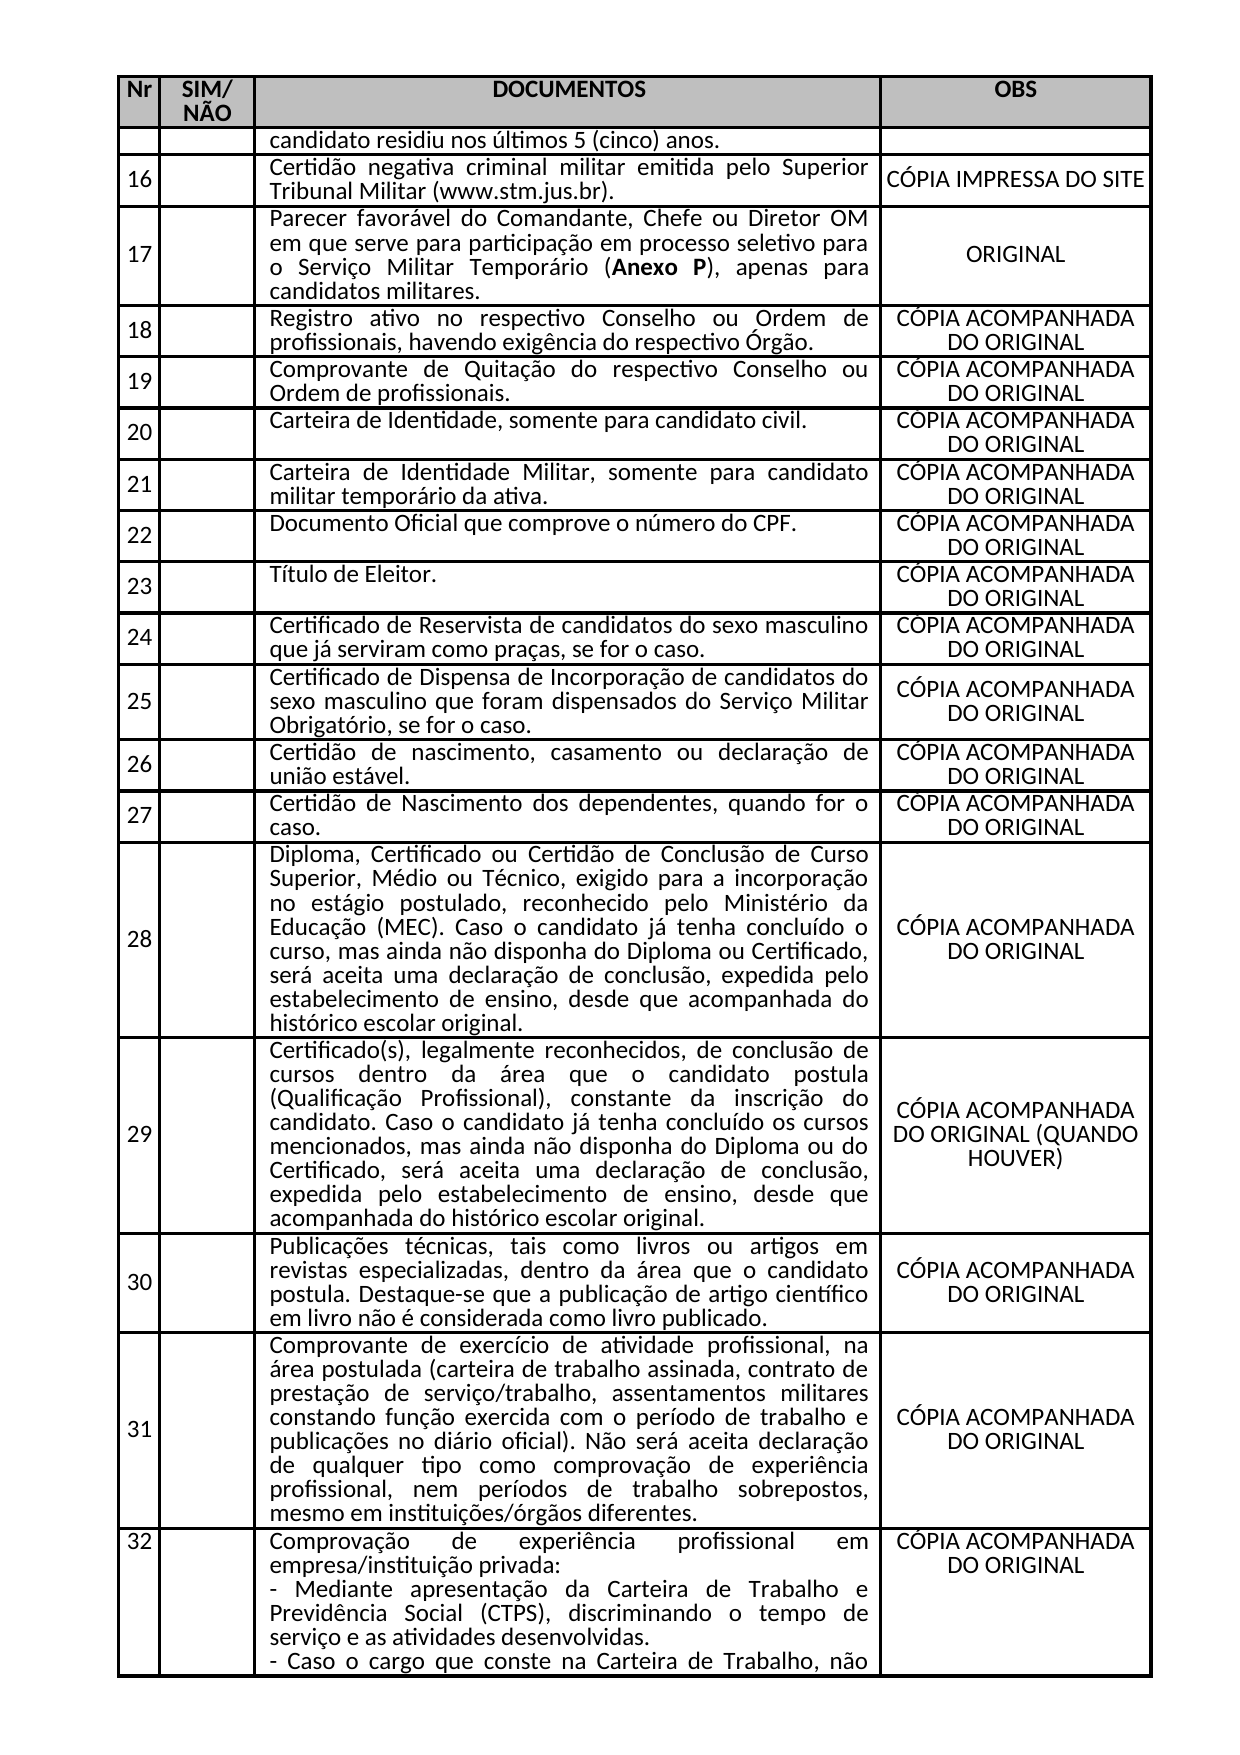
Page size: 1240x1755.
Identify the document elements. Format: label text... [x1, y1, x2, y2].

table_cell 23 [120, 563, 158, 611]
table_cell CÓPIA ACOMPANHADA DO ORIGINAL [882, 307, 1149, 355]
table_cell 17 [120, 208, 158, 304]
table_cell Certificado de Dispensa de Incorporação de candidatos do sexo masculino que foram dispensados do Serviço Militar Obrigatório, se for o caso. [256, 666, 879, 738]
table_cell Certidão de Nascimento dos dependentes, quando for o caso. [256, 793, 879, 841]
table_cell Publicações técnicas, tais como livros ou artigos em revistas especializadas, dentro da área que o candidato postula. Destaque-se que a publicação de artigo científico em livro não é considerada como livro publicado. [256, 1235, 879, 1331]
table_cell CÓPIA ACOMPANHADA DO ORIGINAL [882, 410, 1149, 458]
table_cell [161, 461, 253, 509]
table_cell 19 [120, 358, 158, 406]
table_cell [161, 156, 253, 204]
table_cell candidato residiu nos últimos 5 (cinco) anos. [256, 129, 879, 153]
table_cell Certificado de Reservista de candidatos do sexo masculino que já serviram como praças, se for o caso. [256, 615, 879, 663]
table_cell 26 [120, 741, 158, 789]
table_cell Comprovação de experiência profissional em empresa/instituição privada: - Mediante apresentação da Carteira de Trabalho e Previdência Social (CTPS), discriminando o tempo de serviço e as atividades desenvolvidas. - Caso o cargo que conste na Carteira de Trabalho, não [256, 1530, 879, 1674]
table_cell 20 [120, 410, 158, 458]
table_cell Documento Oficial que comprove o número do CPF. [256, 512, 879, 560]
table_cell CÓPIA ACOMPANHADA DO ORIGINAL [882, 1235, 1149, 1331]
table_cell Comprovante de exercício de atividade profissional, na área postulada (carteira de trabalho assinada, contrato de prestação de serviço/trabalho, assentamentos militares constando função exercida com o período de trabalho e publicações no diário oficial). Não será aceita declaração de qualquer tipo como comprovação de experiência profissional, nem períodos de trabalho sobrepostos, mesmo em instituições/órgãos diferentes. [256, 1334, 879, 1527]
table_header SIM/NÃO [161, 78, 253, 126]
table_cell [161, 512, 253, 560]
table_cell [161, 1039, 253, 1232]
table_cell 31 [120, 1334, 158, 1527]
table_cell CÓPIA ACOMPANHADA DO ORIGINAL [882, 358, 1149, 406]
table_cell CÓPIA ACOMPANHADA DO ORIGINAL [882, 461, 1149, 509]
table_cell Título de Eleitor. [256, 563, 879, 611]
table_cell CÓPIA ACOMPANHADA DO ORIGINAL [882, 741, 1149, 789]
table_cell 29 [120, 1039, 158, 1232]
table_cell Diploma, Certificado ou Certidão de Conclusão de Curso Superior, Médio ou Técnico, exigido para a incorporação no estágio postulado, reconhecido pelo Ministério da Educação (MEC). Caso o candidato já tenha concluído o curso, mas ainda não disponha do Diploma ou Certificado, será aceita uma declaração de conclusão, expedida pelo estabelecimento de ensino, desde que acompanhada do histórico escolar original. [256, 844, 879, 1036]
table_cell Comprovante de Quitação do respectivo Conselho ou Ordem de profissionais. [256, 358, 879, 406]
table_cell Carteira de Identidade, somente para candidato civil. [256, 410, 879, 458]
table_cell Certidão de nascimento, casamento ou declaração de união estável. [256, 741, 879, 789]
table_cell CÓPIA ACOMPANHADA DO ORIGINAL (QUANDO HOUVER) [882, 1039, 1149, 1232]
table_cell [161, 307, 253, 355]
table_cell [161, 741, 253, 789]
table_cell CÓPIA ACOMPANHADA DO ORIGINAL [882, 512, 1149, 560]
table_cell [161, 793, 253, 841]
table_cell [161, 1530, 253, 1674]
table_cell Carteira de Identidade Militar, somente para candidato militar temporário da ativa. [256, 461, 879, 509]
table_cell 16 [120, 156, 158, 204]
table_cell CÓPIA ACOMPANHADA DO ORIGINAL [882, 793, 1149, 841]
table_cell CÓPIA IMPRESSA DO SITE [882, 156, 1149, 204]
table_cell [161, 1235, 253, 1331]
table_cell [161, 844, 253, 1036]
table_cell [161, 666, 253, 738]
table_cell CÓPIA ACOMPANHADA DO ORIGINAL [882, 615, 1149, 663]
table_cell [161, 129, 253, 153]
table_cell Registro ativo no respectivo Conselho ou Ordem de profissionais, havendo exigência do respectivo Órgão. [256, 307, 879, 355]
table_header Nr [120, 78, 158, 126]
table_header DOCUMENTOS [256, 78, 879, 126]
table_cell 21 [120, 461, 158, 509]
table_cell [161, 208, 253, 304]
table_cell [161, 410, 253, 458]
table_cell 30 [120, 1235, 158, 1331]
table_cell [161, 1334, 253, 1527]
table_cell ORIGINAL [882, 208, 1149, 304]
table_cell [882, 129, 1149, 153]
table_cell CÓPIA ACOMPANHADA DO ORIGINAL [882, 666, 1149, 738]
table_cell 18 [120, 307, 158, 355]
table_cell Parecer favorável do Comandante, Chefe ou Diretor OM em que serve para participação em processo seletivo para o Serviço Militar Temporário (Anexo P), apenas para candidatos militares. [256, 208, 879, 304]
table_cell 28 [120, 844, 158, 1036]
table_cell CÓPIA ACOMPANHADA DO ORIGINAL [882, 563, 1149, 611]
table_header OBS [882, 78, 1149, 126]
table_cell 25 [120, 666, 158, 738]
table_cell [161, 358, 253, 406]
table_cell 32 [120, 1530, 158, 1674]
table_cell CÓPIA ACOMPANHADA DO ORIGINAL [882, 1334, 1149, 1527]
table_cell CÓPIA ACOMPANHADA DO ORIGINAL [882, 844, 1149, 1036]
table_cell [161, 563, 253, 611]
table_cell 22 [120, 512, 158, 560]
table_cell Certificado(s), legalmente reconhecidos, de conclusão de cursos dentro da área que o candidato postula (Qualificação Profissional), constante da inscrição do candidato. Caso o candidato já tenha concluído os cursos mencionados, mas ainda não disponha do Diploma ou do Certificado, será aceita uma declaração de conclusão, expedida pelo estabelecimento de ensino, desde que acompanhada do histórico escolar original. [256, 1039, 879, 1232]
table_cell [120, 129, 158, 153]
table_cell Certidão negativa criminal militar emitida pelo Superior Tribunal Militar (www.stm.jus.br). [256, 156, 879, 204]
table_cell 27 [120, 793, 158, 841]
table_cell [161, 615, 253, 663]
table_cell 24 [120, 615, 158, 663]
table_cell CÓPIA ACOMPANHADA DO ORIGINAL [882, 1530, 1149, 1674]
